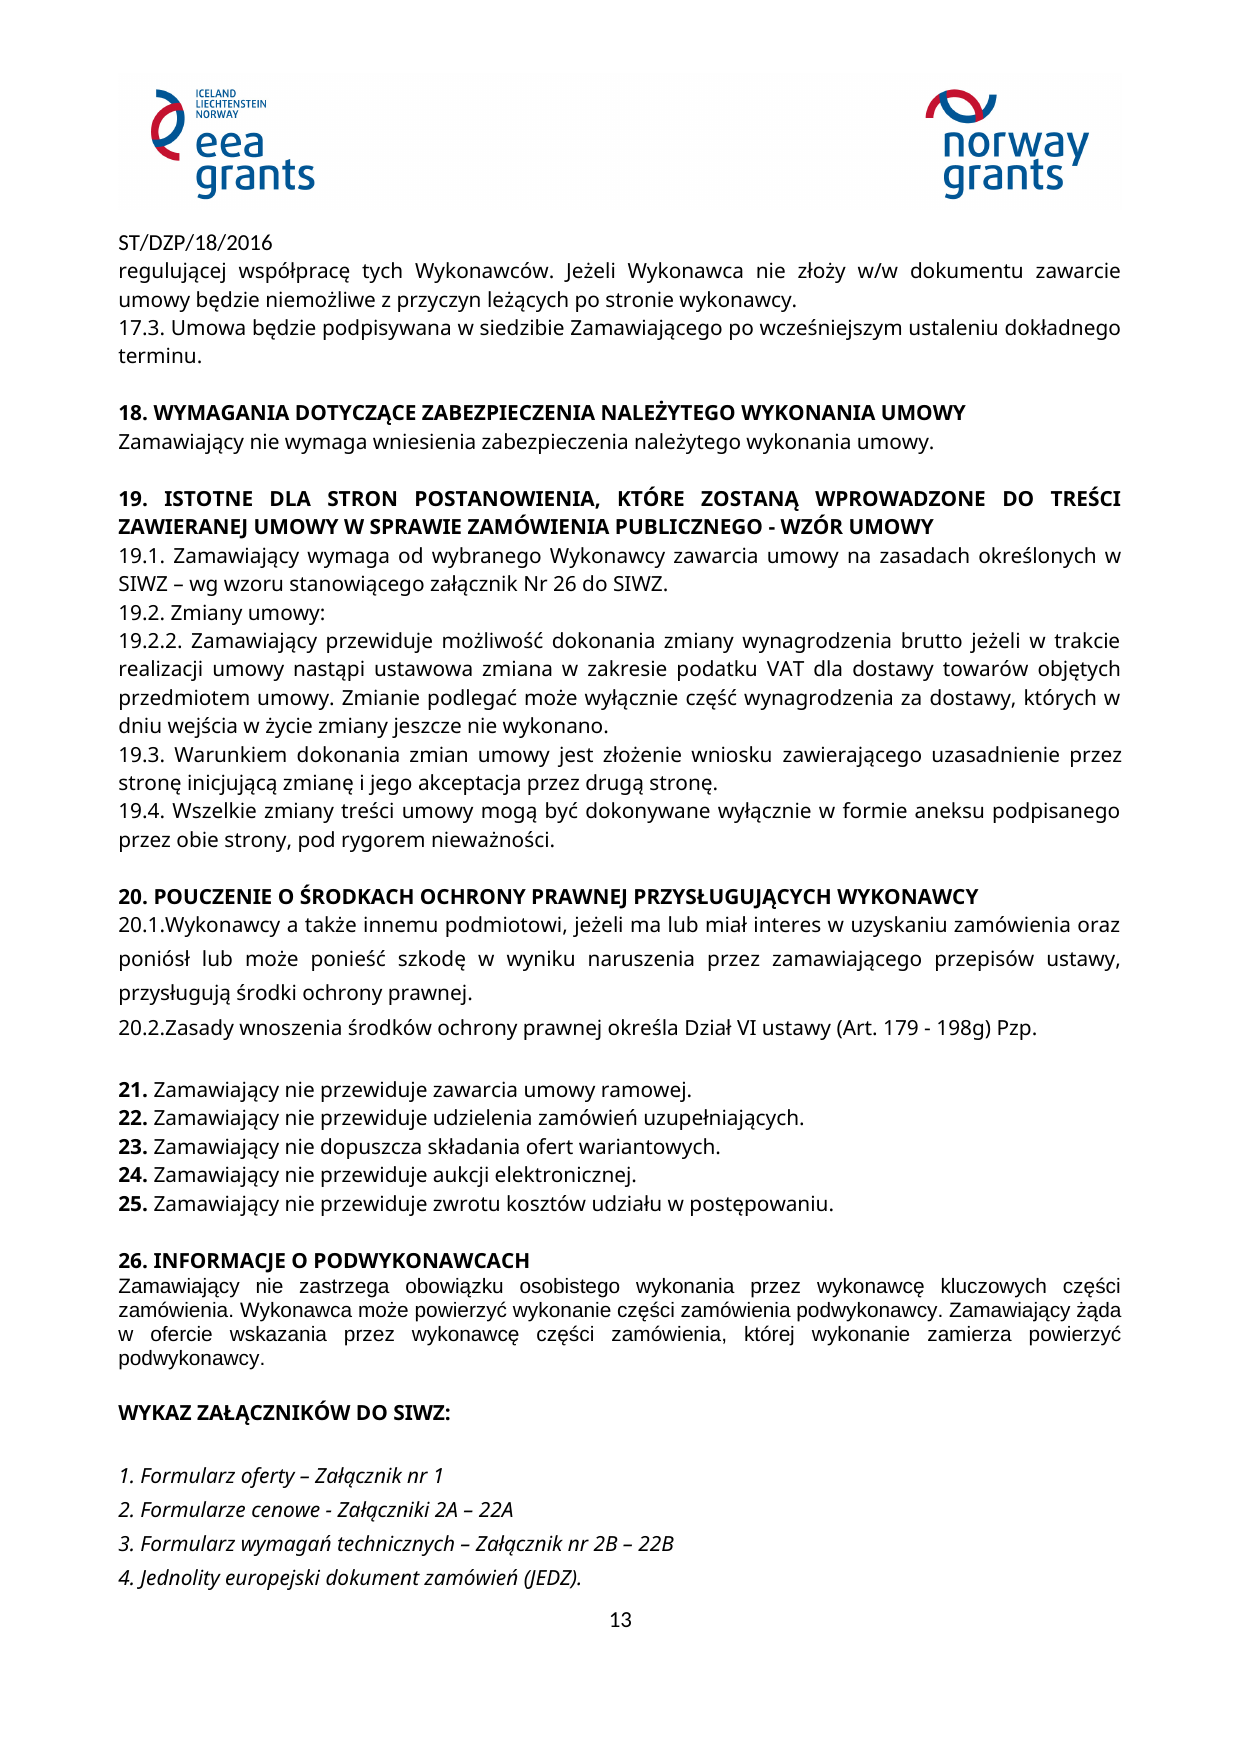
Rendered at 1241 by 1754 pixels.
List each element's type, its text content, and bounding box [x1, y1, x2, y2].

text 20.2.Zasady wnoszenia środków ochrony prawnej określa Dział VI ustawy (Art. 179 - 198g) Pzp. [118, 1013, 1122, 1041]
text 19. ISTOTNE DLA STRON POSTANOWIENIA, KTÓRE ZOSTANĄ WPROWADZONE DO TREŚCI ZAWIERANEJ UMOWY W SPRAWIE ZAMÓWIENIA PUBLICZNEGO - WZÓR UMOWY [118, 484, 1122, 541]
text WYKAZ ZAŁĄCZNIKÓW DO SIWZ: [118, 1398, 1122, 1427]
text 19.4. Wszelkie zmiany treści umowy mogą być dokonywane wyłącznie w formie aneksu podpisanego przez obie strony, pod rygorem nieważności. [118, 797, 1122, 853]
text Zamawiający nie zastrzega obowiązku osobistego wykonania przez wykonawcę kluczowych części zamówienia. Wykonawca może powierzyć wykonanie części zamówienia podwykonawcy. Zamawiający żąda w ofercie wskazania przez wykonawcę części zamówienia, której wykonanie zamierza powierzyć podwykonawcy. [118, 1274, 1122, 1370]
text 20. POUCZENIE O ŚRODKACH OCHRONY PRAWNEJ PRZYSŁUGUJĄCYCH WYKONAWCY [118, 882, 1122, 910]
text 26. INFORMACJE O PODWYKONAWCACH [118, 1246, 1122, 1274]
text 2. Formularze cenowe - Załączniki 2A – 22A [118, 1495, 1122, 1523]
text 22. Zamawiający nie przewiduje udzielenia zamówień uzupełniających. [118, 1103, 1122, 1132]
text 1. Formularz oferty – Załącznik nr 1 [118, 1461, 1122, 1489]
text 4. Jednolity europejski dokument zamówień (JEDZ). [118, 1563, 1122, 1592]
text 23. Zamawiający nie dopuszcza składania ofert wariantowych. [118, 1132, 1122, 1160]
text regulującej współpracę tych Wykonawców. Jeżeli Wykonawca nie złoży w/w dokumentu zawarcie umowy będzie niemożliwe z przyczyn leżących po stronie wykonawcy. [118, 256, 1122, 313]
text 19.1. Zamawiający wymaga od wybranego Wykonawcy zawarcia umowy na zasadach określonych w SIWZ – wg wzoru stanowiącego załącznik Nr 26 do SIWZ. [118, 541, 1122, 598]
text 19.2.2. Zamawiający przewiduje możliwość dokonania zmiany wynagrodzenia brutto jeżeli w trakcie realizacji umowy nastąpi ustawowa zmiana w zakresie podatku VAT dla dostawy towarów objętych przedmiotem umowy. Zmianie podlegać może wyłącznie część wynagrodzenia za dostawy, których w dniu wejścia w życie zmiany jeszcze nie wykonano. [118, 626, 1122, 740]
text 17.3. Umowa będzie podpisywana w siedzibie Zamawiającego po wcześniejszym ustaleniu dokładnego terminu. [118, 313, 1122, 370]
text Zamawiający nie wymaga wniesienia zabezpieczenia należytego wykonania umowy. [118, 427, 1122, 455]
text 3. Formularz wymagań technicznych – Załącznik nr 2B – 22B [118, 1529, 1122, 1557]
text 21. Zamawiający nie przewiduje zawarcia umowy ramowej. [118, 1075, 1122, 1103]
text 24. Zamawiający nie przewiduje aukcji elektronicznej. [118, 1160, 1122, 1189]
text 25. Zamawiający nie przewiduje zwrotu kosztów udziału w postępowaniu. [118, 1189, 1122, 1217]
text 19.2. Zmiany umowy: [118, 598, 1122, 626]
text 20.1.Wykonawcy a także innemu podmiotowi, jeżeli ma lub miał interes w uzyskaniu zamówienia oraz poniósł lub może ponieść szkodę w wyniku naruszenia przez zamawiającego przepisów ustawy, przysługują środki ochrony prawnej. [118, 910, 1122, 1007]
text 18. WYMAGANIA DOTYCZĄCE ZABEZPIECZENIA NALEŻYTEGO WYKONANIA UMOWY [118, 398, 1122, 427]
text 19.3. Warunkiem dokonania zmian umowy jest złożenie wniosku zawierającego uzasadnienie przez stronę inicjującą zmianę i jego akceptacja przez drugą stronę. [118, 740, 1122, 797]
